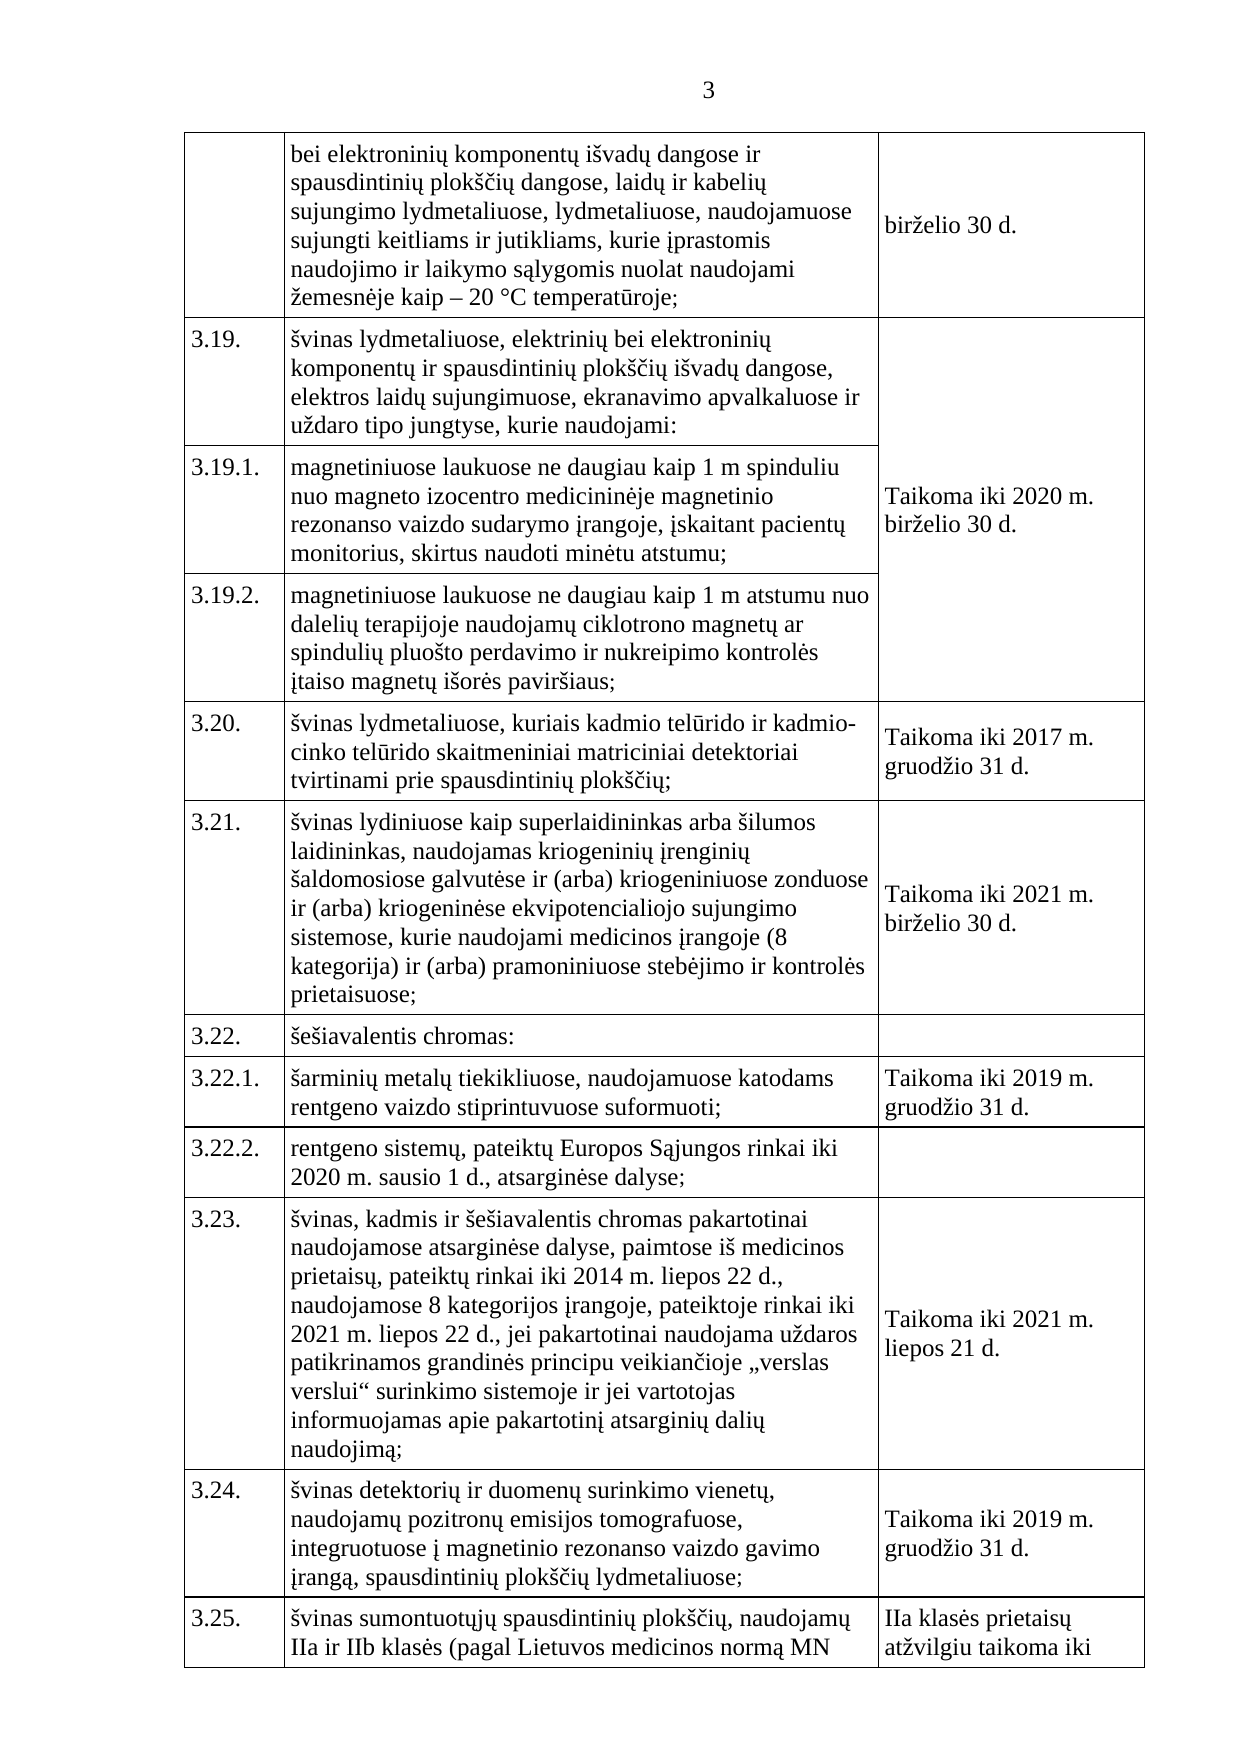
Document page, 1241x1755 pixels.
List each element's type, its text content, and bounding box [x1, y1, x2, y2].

table_cell [879, 1128, 1144, 1197]
table_cell Taikoma iki 2021 m. birželio 30 d. [879, 801, 1144, 1014]
table_cell švinas detektorių ir duomenų surinkimo vienetų, naudojamų pozitronų emisijos tomografuose, integruotuose į magnetinio rezonanso vaizdo gavimo įrangą, spausdintinių plokščių lydmetaliuose; [285, 1470, 878, 1596]
table_cell švinas lydmetaliuose, elektrinių bei elektroninių komponentų ir spausdintinių plokščių išvadų dangose, elektros laidų sujungimuose, ekranavimo apvalkaluose ir uždaro tipo jungtyse, kurie naudojami: [285, 318, 878, 445]
table_cell [185, 133, 284, 317]
table_cell magnetiniuose laukuose ne daugiau kaip 1 m atstumu nuo dalelių terapijoje naudojamų ciklotrono magnetų ar spindulių pluošto perdavimo ir nukreipimo kontrolės įtaiso magnetų išorės paviršiaus; [285, 574, 878, 701]
table_cell 3.19. [185, 318, 284, 445]
table_cell Taikoma iki 2020 m. birželio 30 d. [879, 318, 1144, 701]
table_cell 3.22.1. [185, 1057, 284, 1126]
table_cell 3.20. [185, 702, 284, 800]
table_cell 3.22.2. [185, 1128, 284, 1197]
table_cell 3.21. [185, 801, 284, 1014]
table_cell švinas lydmetaliuose, kuriais kadmio telūrido ir kadmio-cinko telūrido skaitmeniniai matriciniai detektoriai tvirtinami prie spausdintinių plokščių; [285, 702, 878, 800]
table_cell magnetiniuose laukuose ne daugiau kaip 1 m spinduliu nuo magneto izocentro medicininėje magnetinio rezonanso vaizdo sudarymo įrangoje, įskaitant pacientų monitorius, skirtus naudoti minėtu atstumu; [285, 446, 878, 573]
table_cell Taikoma iki 2019 m. gruodžio 31 d. [879, 1470, 1144, 1596]
table_cell 3.22. [185, 1015, 284, 1056]
table_cell 3.25. [185, 1598, 284, 1667]
table_cell birželio 30 d. [879, 133, 1144, 317]
table_cell [879, 1015, 1144, 1056]
table_cell Taikoma iki 2017 m. gruodžio 31 d. [879, 702, 1144, 800]
table_cell bei elektroninių komponentų išvadų dangose ir spausdintinių plokščių dangose, laidų ir kabelių sujungimo lydmetaliuose, lydmetaliuose, naudojamuose sujungti keitliams ir jutikliams, kurie įprastomis naudojimo ir laikymo sąlygomis nuolat naudojami žemesnėje kaip – 20 °C temperatūroje; [285, 133, 878, 317]
table_cell Taikoma iki 2019 m. gruodžio 31 d. [879, 1057, 1144, 1126]
table_cell 3.24. [185, 1470, 284, 1596]
table_cell šešiavalentis chromas: [285, 1015, 878, 1056]
table_cell šarminių metalų tiekikliuose, naudojamuose katodams rentgeno vaizdo stiprintuvuose suformuoti; [285, 1057, 878, 1126]
table_cell Taikoma iki 2021 m. liepos 21 d. [879, 1198, 1144, 1468]
table_cell švinas, kadmis ir šešiavalentis chromas pakartotinai naudojamose atsarginėse dalyse, paimtose iš medicinos prietaisų, pateiktų rinkai iki 2014 m. liepos 22 d., naudojamose 8 kategorijos įrangoje, pateiktoje rinkai iki 2021 m. liepos 22 d., jei pakartotinai naudojama uždaros patikrinamos grandinės principu veikiančioje „verslas verslui“ surinkimo sistemoje ir jei vartotojas informuojamas apie pakartotinį atsarginių dalių naudojimą; [285, 1198, 878, 1468]
table_cell švinas sumontuotųjų spausdintinių plokščių, naudojamų IIa ir IIb klasės (pagal Lietuvos medicinos normą MN [285, 1598, 878, 1667]
table_cell švinas lydiniuose kaip superlaidininkas arba šilumos laidininkas, naudojamas kriogeninių įrenginių šaldomosiose galvutėse ir (arba) kriogeniniuose zonduose ir (arba) kriogeninėse ekvipotencialiojo sujungimo sistemose, kurie naudojami medicinos įrangoje (8 kategorija) ir (arba) pramoniniuose stebėjimo ir kontrolės prietaisuose; [285, 801, 878, 1014]
table_cell 3.19.1. [185, 446, 284, 573]
table_cell IIa klasės prietaisų atžvilgiu taikoma iki [879, 1598, 1144, 1667]
table_cell 3.19.2. [185, 574, 284, 701]
table_cell 3.23. [185, 1198, 284, 1468]
table_cell rentgeno sistemų, pateiktų Europos Sąjungos rinkai iki 2020 m. sausio 1 d., atsarginėse dalyse; [285, 1128, 878, 1197]
